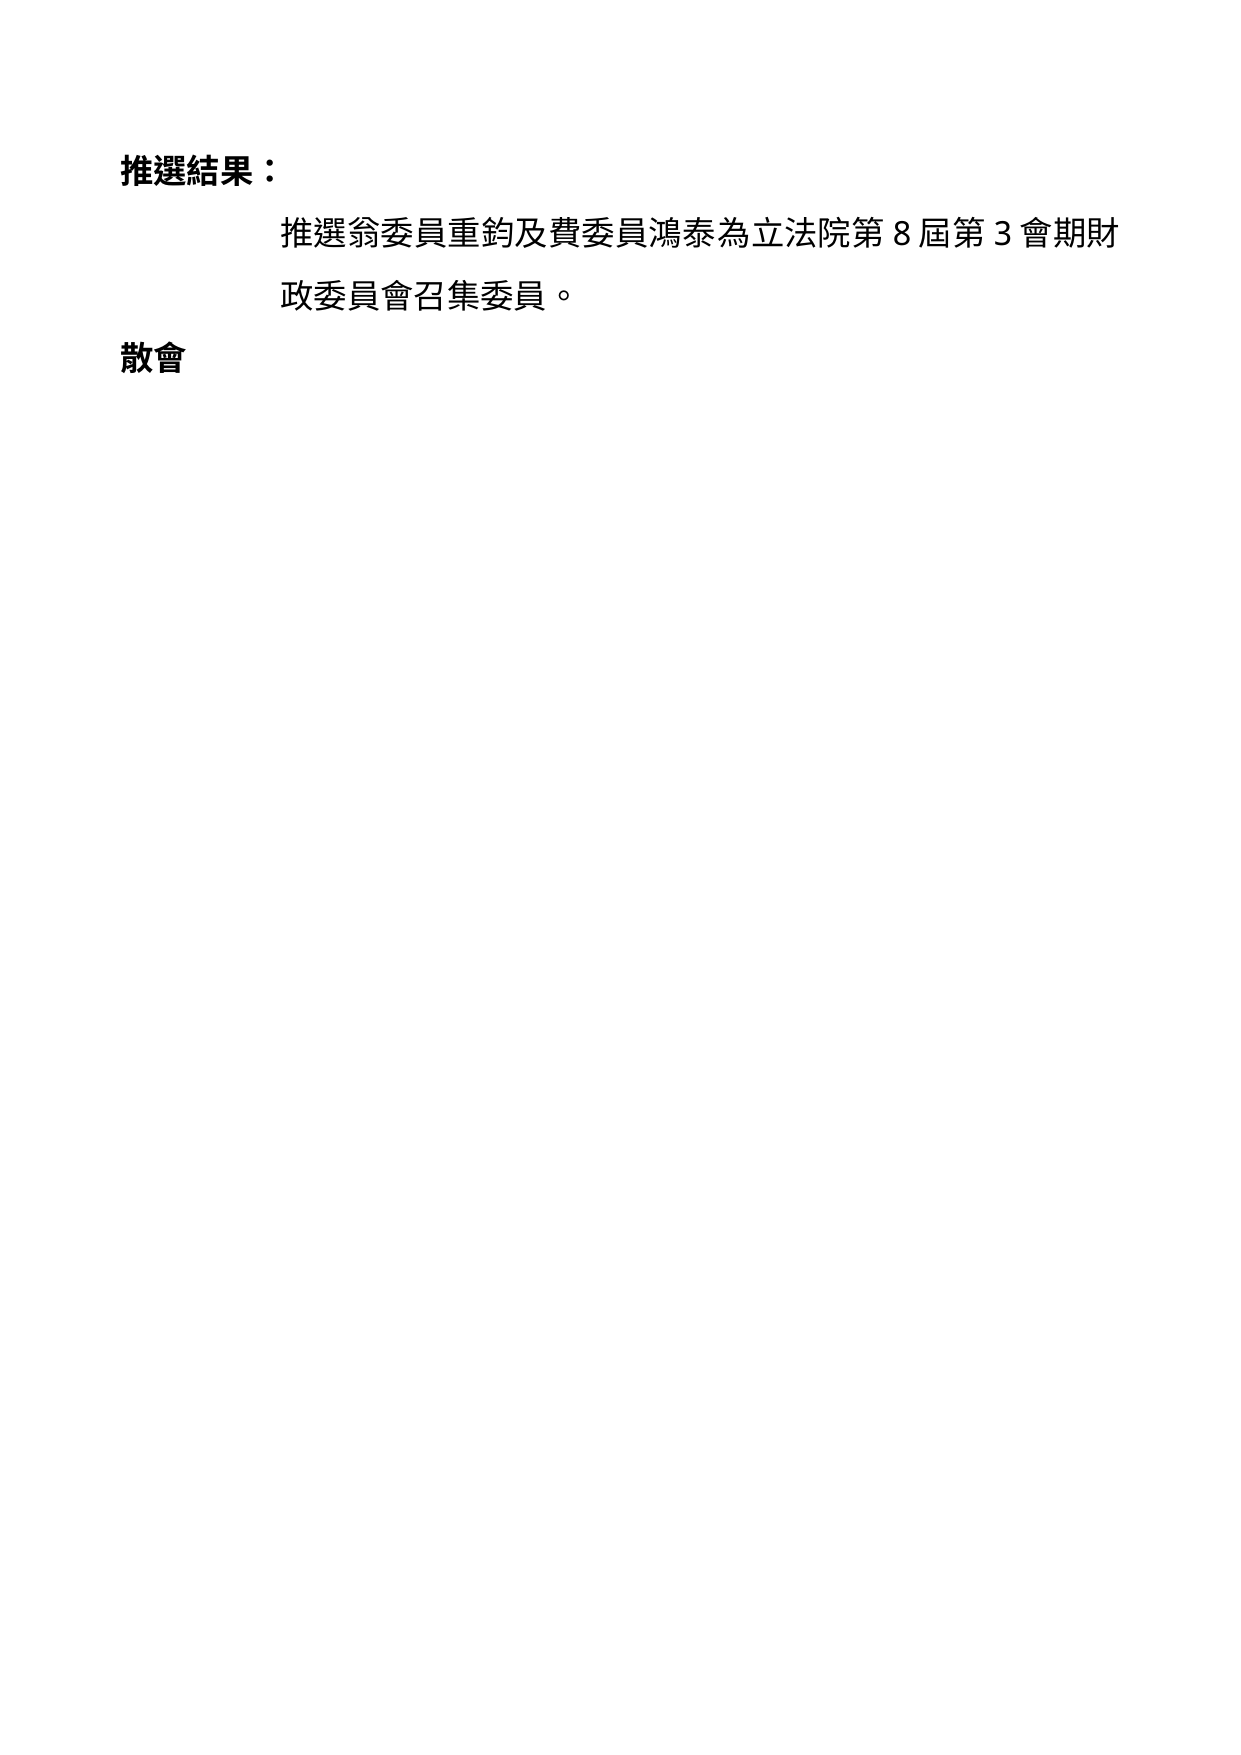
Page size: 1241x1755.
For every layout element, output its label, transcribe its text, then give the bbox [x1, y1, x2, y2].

text 散會 [120, 314, 1120, 377]
text 推選結果： [120, 127, 1120, 189]
text 推選翁委員重鈞及費委員鴻泰為立法院第8屆第3會期財政委員會召集委員。 [280, 189, 1120, 314]
